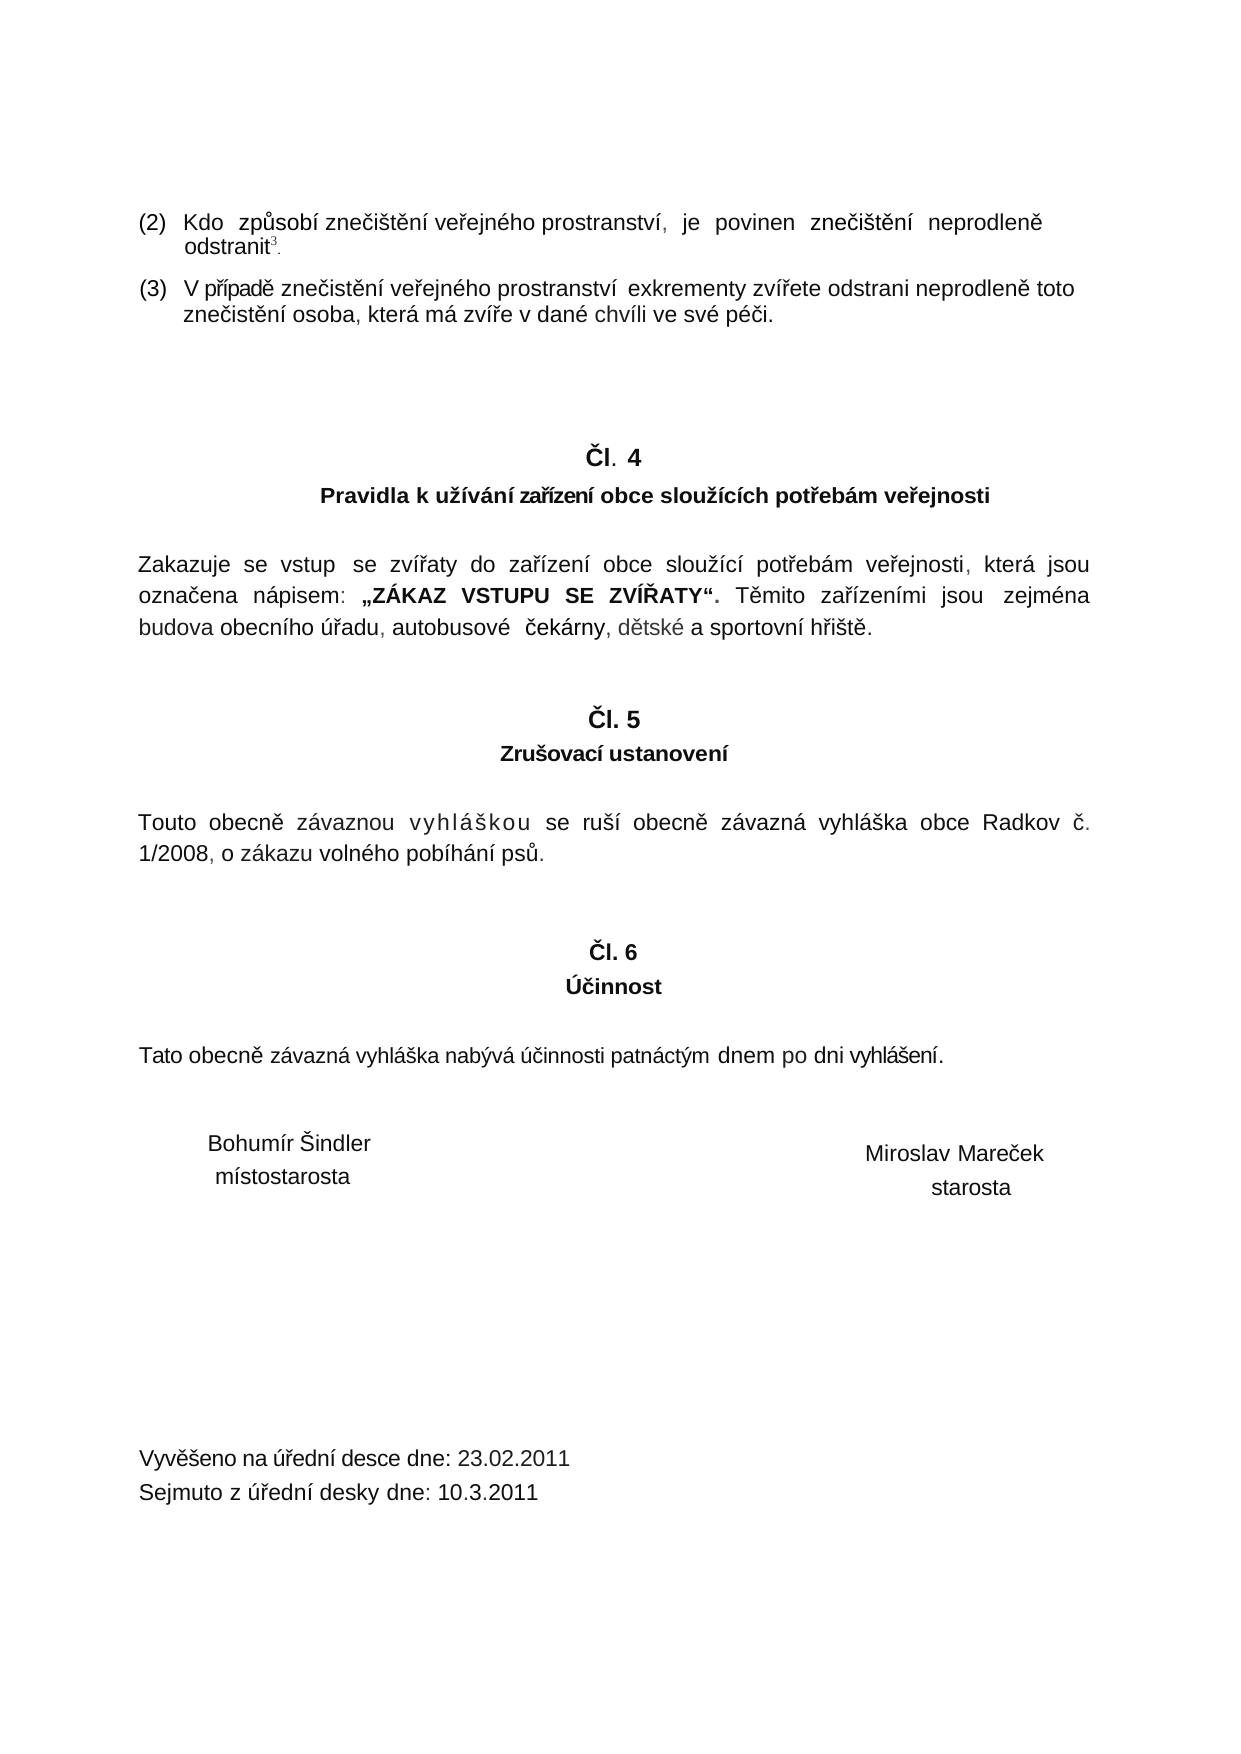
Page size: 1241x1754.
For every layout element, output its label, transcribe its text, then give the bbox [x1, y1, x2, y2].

text Zrušovací ustanovení [56, 741, 1171, 766]
list Kdo způsobí znečištění veřejného prostranství, je povinen znečištění neprodleně odstranit3. [138, 208, 1088, 259]
list V případě znečistění veřejného prostranství exkrementy zvířete odstrani neprodleně toto znečistění osoba, která má zvíře v dané chvíli ve své péči. [139, 275, 1091, 327]
text starosta [713, 1173, 1229, 1200]
text Účinnost [56, 974, 1171, 999]
text Bohumír Šindler místostarosta [207, 1130, 373, 1189]
text Touto obecně závaznou vyhláškou se ruší obecně závazná vyhláška obce Radkov č. 1/2008, o zákazu volného pobíhání psů. [138, 808, 1090, 866]
text Čl. 6 [56, 939, 1171, 965]
text Pravidla k užívání zařízení obce sloužících potřebám veřejnosti [140, 483, 1171, 508]
text Vyvěšeno na úřední desce dne: 23.02.2011 [139, 1447, 1240, 1471]
text Sejmuto z úřední desky dne: 10.3.2011 [139, 1479, 1240, 1505]
text Čl. 5 [56, 705, 1173, 733]
text Čl. 4 [56, 442, 1171, 471]
text Tato obecně závazná vyhláška nabývá účinnosti patnáctým dnem po dni vyhlášení. [138, 1042, 1240, 1068]
text Miroslav Mareček [713, 1140, 1196, 1166]
text Zakazuje se vstup se zvířaty do zařízení obce sloužící potřebám veřejnosti, která jsou označena nápisem: „ZÁKAZ VSTUPU SE ZVÍŘATY“. Těmito zařízeními jsou zejména budova obecního úřadu, autobusové čekárny, dětské a sportovní hřiště. [138, 551, 1090, 640]
